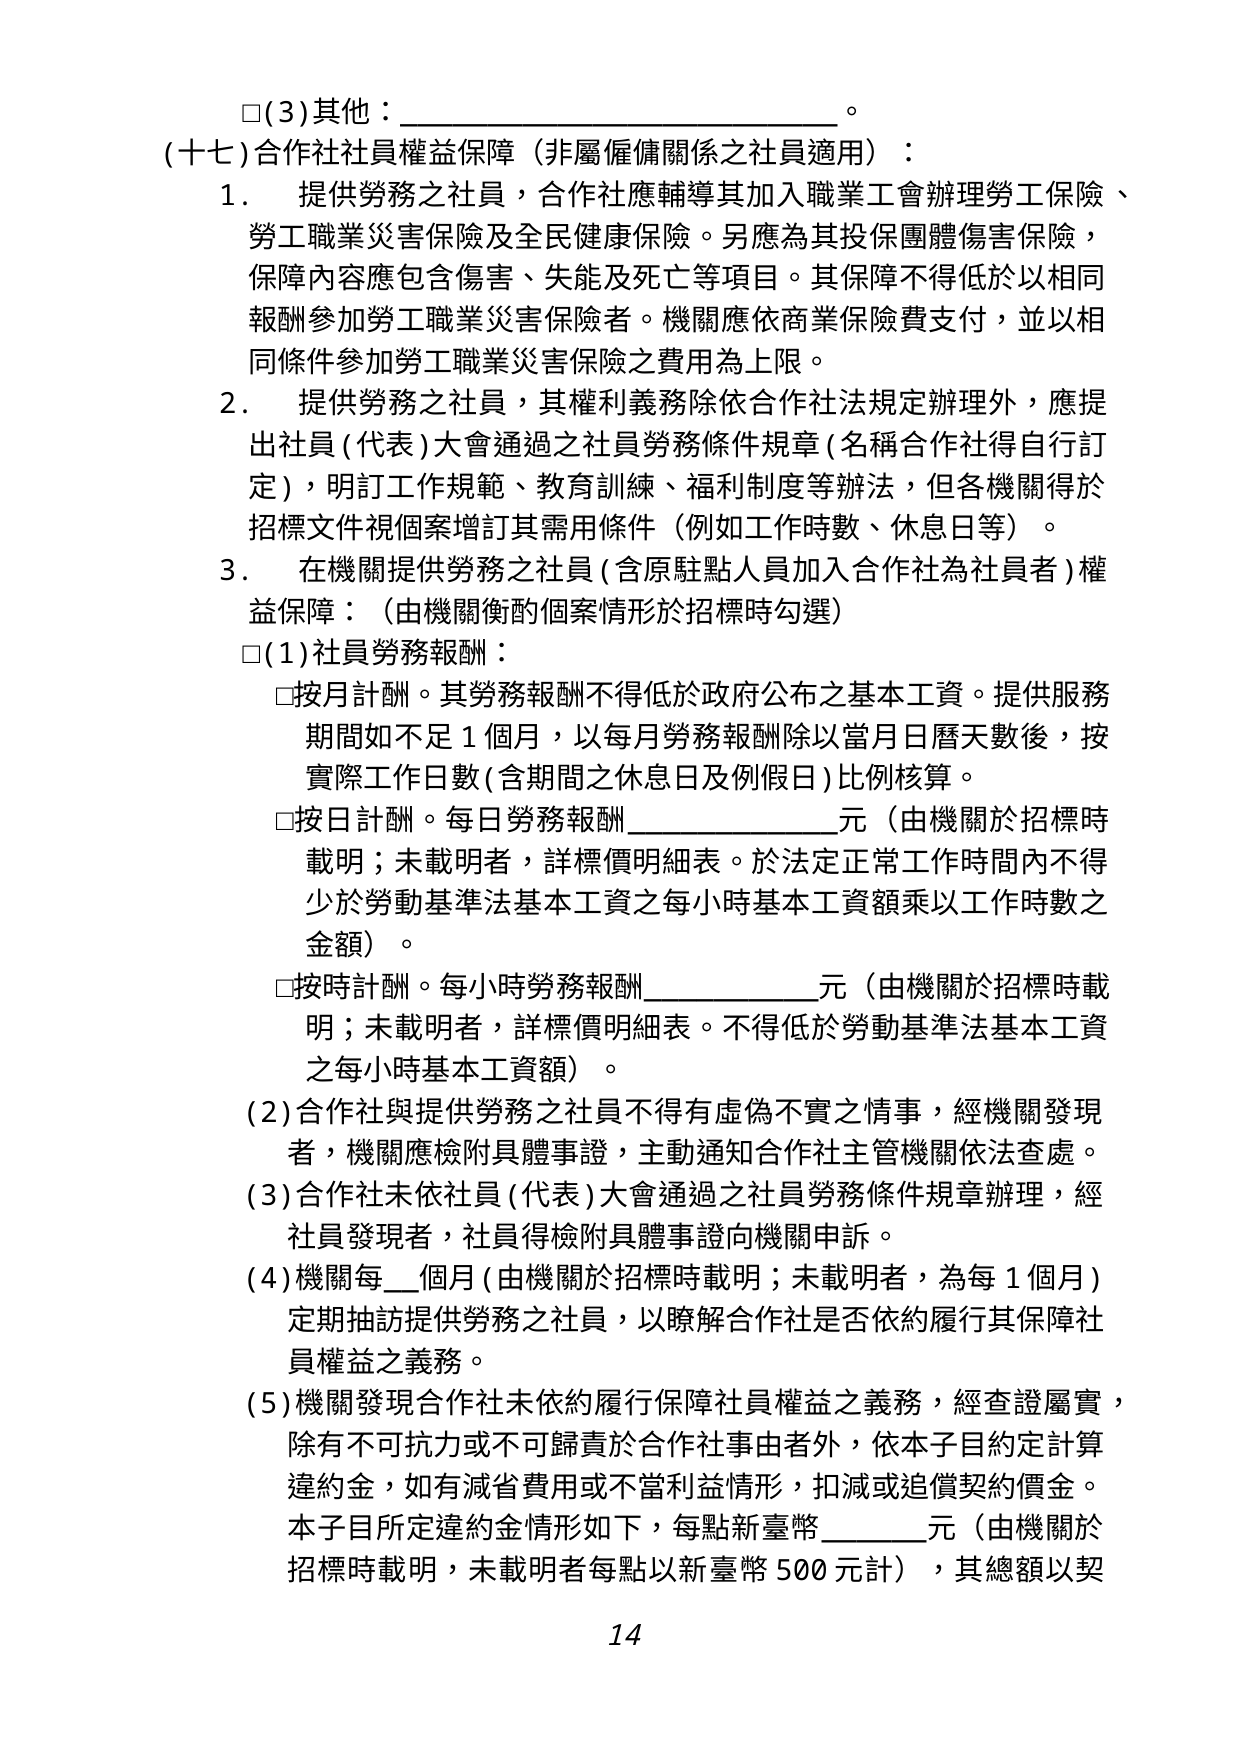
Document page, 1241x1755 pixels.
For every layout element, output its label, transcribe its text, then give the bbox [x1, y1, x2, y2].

text □(3)其他：_________________________。 [242, 89, 1104, 130]
text □按時計酬。每小時勞務報酬__________元（由機關於招標時載明；未載明者，詳標價明細表。不得低於勞動基準法基本工資之每小時基本工資額）。 [276, 964, 1110, 1089]
text 2. 提供勞務之社員，其權利義務除依合作社法規定辦理外，應提出社員(代表)大會通過之社員勞務條件規章(名稱合作社得自行訂定)，明訂工作規範、教育訓練、福利制度等辦法，但各機關得於招標文件視個案增訂其需用條件（例如工作時數、休息日等）。 [218, 380, 1108, 547]
text □(1)社員勞務報酬： [242, 630, 1104, 672]
text □按日計酬。每日勞務報酬____________元（由機關於招標時載明；未載明者，詳標價明細表。於法定正常工作時間內不得少於勞動基準法基本工資之每小時基本工資額乘以工作時數之金額）。 [276, 797, 1110, 964]
text (十七)合作社社員權益保障（非屬僱傭關係之社員適用）： [159, 130, 1110, 172]
text (3)合作社未依社員(代表)大會通過之社員勞務條件規章辦理，經社員發現者，社員得檢附具體事證向機關申訴。 [242, 1172, 1104, 1255]
text 3. 在機關提供勞務之社員(含原駐點人員加入合作社為社員者)權益保障：（由機關衡酌個案情形於招標時勾選） [218, 547, 1108, 630]
text 1. 提供勞務之社員，合作社應輔導其加入職業工會辦理勞工保險、勞工職業災害保險及全民健康保險。另應為其投保團體傷害保險，保障內容應包含傷害、失能及死亡等項目。其保障不得低於以相同報酬參加勞工職業災害保險者。機關應依商業保險費支付，並以相同條件參加勞工職業災害保險之費用為上限。 [218, 172, 1108, 380]
text (5)機關發現合作社未依約履行保障社員權益之義務，經查證屬實，除有不可抗力或不可歸責於合作社事由者外，依本子目約定計算違約金，如有減省費用或不當利益情形，扣減或追償契約價金。本子目所定違約金情形如下，每點新臺幣______元（由機關於招標時載明，未載明者每點以新臺幣500元計），其總額以契約價金總額之20%為上限（以下各子目所載計罰點數，各機關得於招標文件視個案需要調整之）： [242, 1380, 1104, 1589]
text (2)合作社與提供勞務之社員不得有虛偽不實之情事，經機關發現者，機關應檢附具體事證，主動通知合作社主管機關依法查處。 [242, 1089, 1104, 1172]
text □按月計酬。其勞務報酬不得低於政府公布之基本工資。提供服務期間如不足1個月，以每月勞務報酬除以當月日曆天數後，按實際工作日數(含期間之休息日及例假日)比例核算。 [276, 672, 1110, 797]
text (4)機關每__個月(由機關於招標時載明；未載明者，為每1個月)定期抽訪提供勞務之社員，以瞭解合作社是否依約履行其保障社員權益之義務。 [242, 1255, 1104, 1380]
